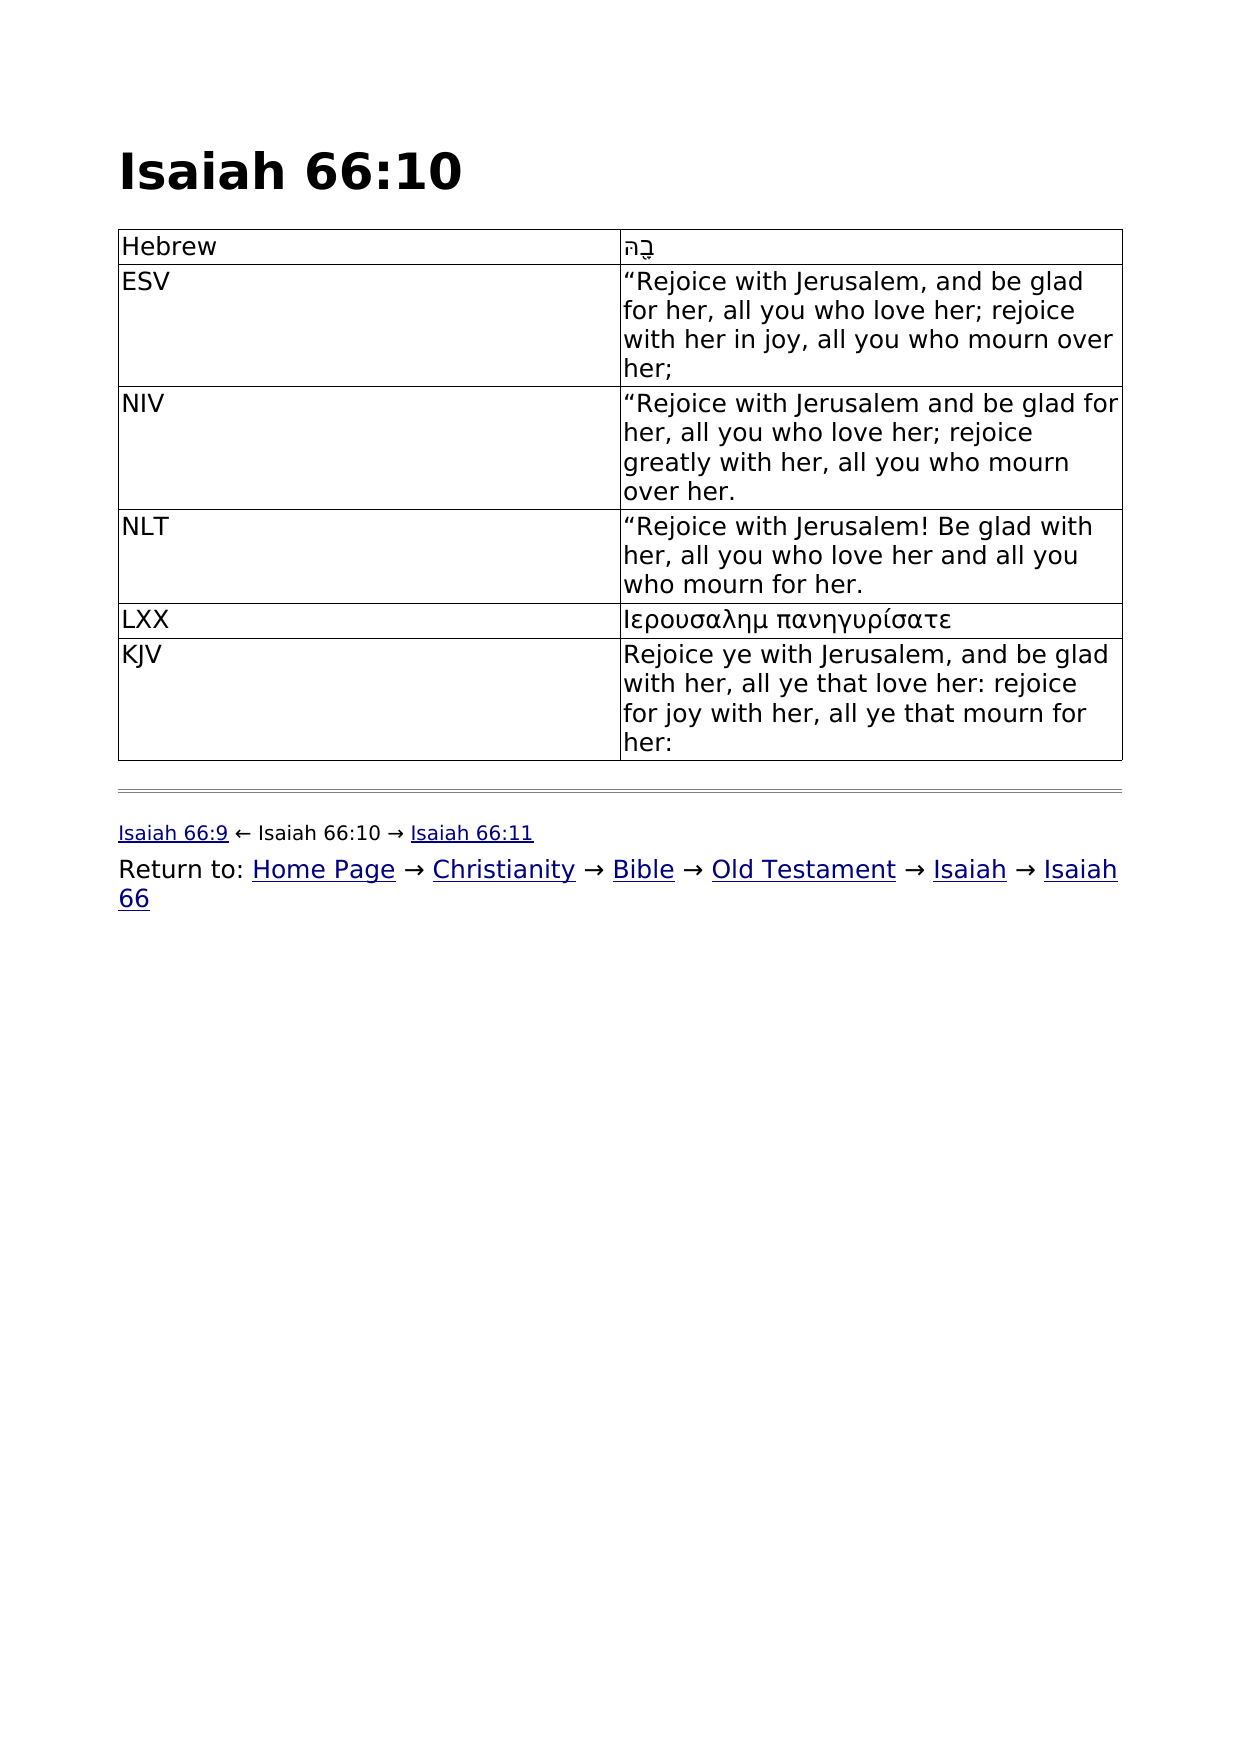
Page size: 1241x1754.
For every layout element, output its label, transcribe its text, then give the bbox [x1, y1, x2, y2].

table_cell ESV [119, 265, 620, 386]
table_cell “Rejoice with Jerusalem! Be glad with her, all you who love her and all you who mourn for her. [621, 510, 1122, 602]
table_cell Rejoice ye with Jerusalem, and be glad with her, all ye that love her: rejoice for joy with her, all ye that mourn for her: [621, 639, 1122, 760]
table_cell NIV [119, 387, 620, 509]
table_cell “Rejoice with Jerusalem and be glad for her, all you who love her; rejoice greatly with her, all you who mourn over her. [621, 387, 1122, 509]
subtitle Isaiah 66:10 [118, 143, 1122, 201]
table_cell “Rejoice with Jerusalem, and be glad for her, all you who love her; rejoice with her in joy, all you who mourn over her; [621, 265, 1122, 386]
table_header בָ֖הּ [621, 230, 1122, 264]
text Isaiah 66:9 ← Isaiah 66:10 → Isaiah 66:11 [118, 821, 1122, 855]
table_cell Ιερουσαλημ πανηγυρίσατε [621, 604, 1122, 637]
text Return to: Home Page → Christianity → Bible → Old Testament → Isaiah → Isaiah 66 [118, 855, 1122, 914]
table_cell LXX [119, 604, 620, 637]
table_header Hebrew [119, 230, 620, 264]
table_cell NLT [119, 510, 620, 602]
table_cell KJV [119, 639, 620, 760]
